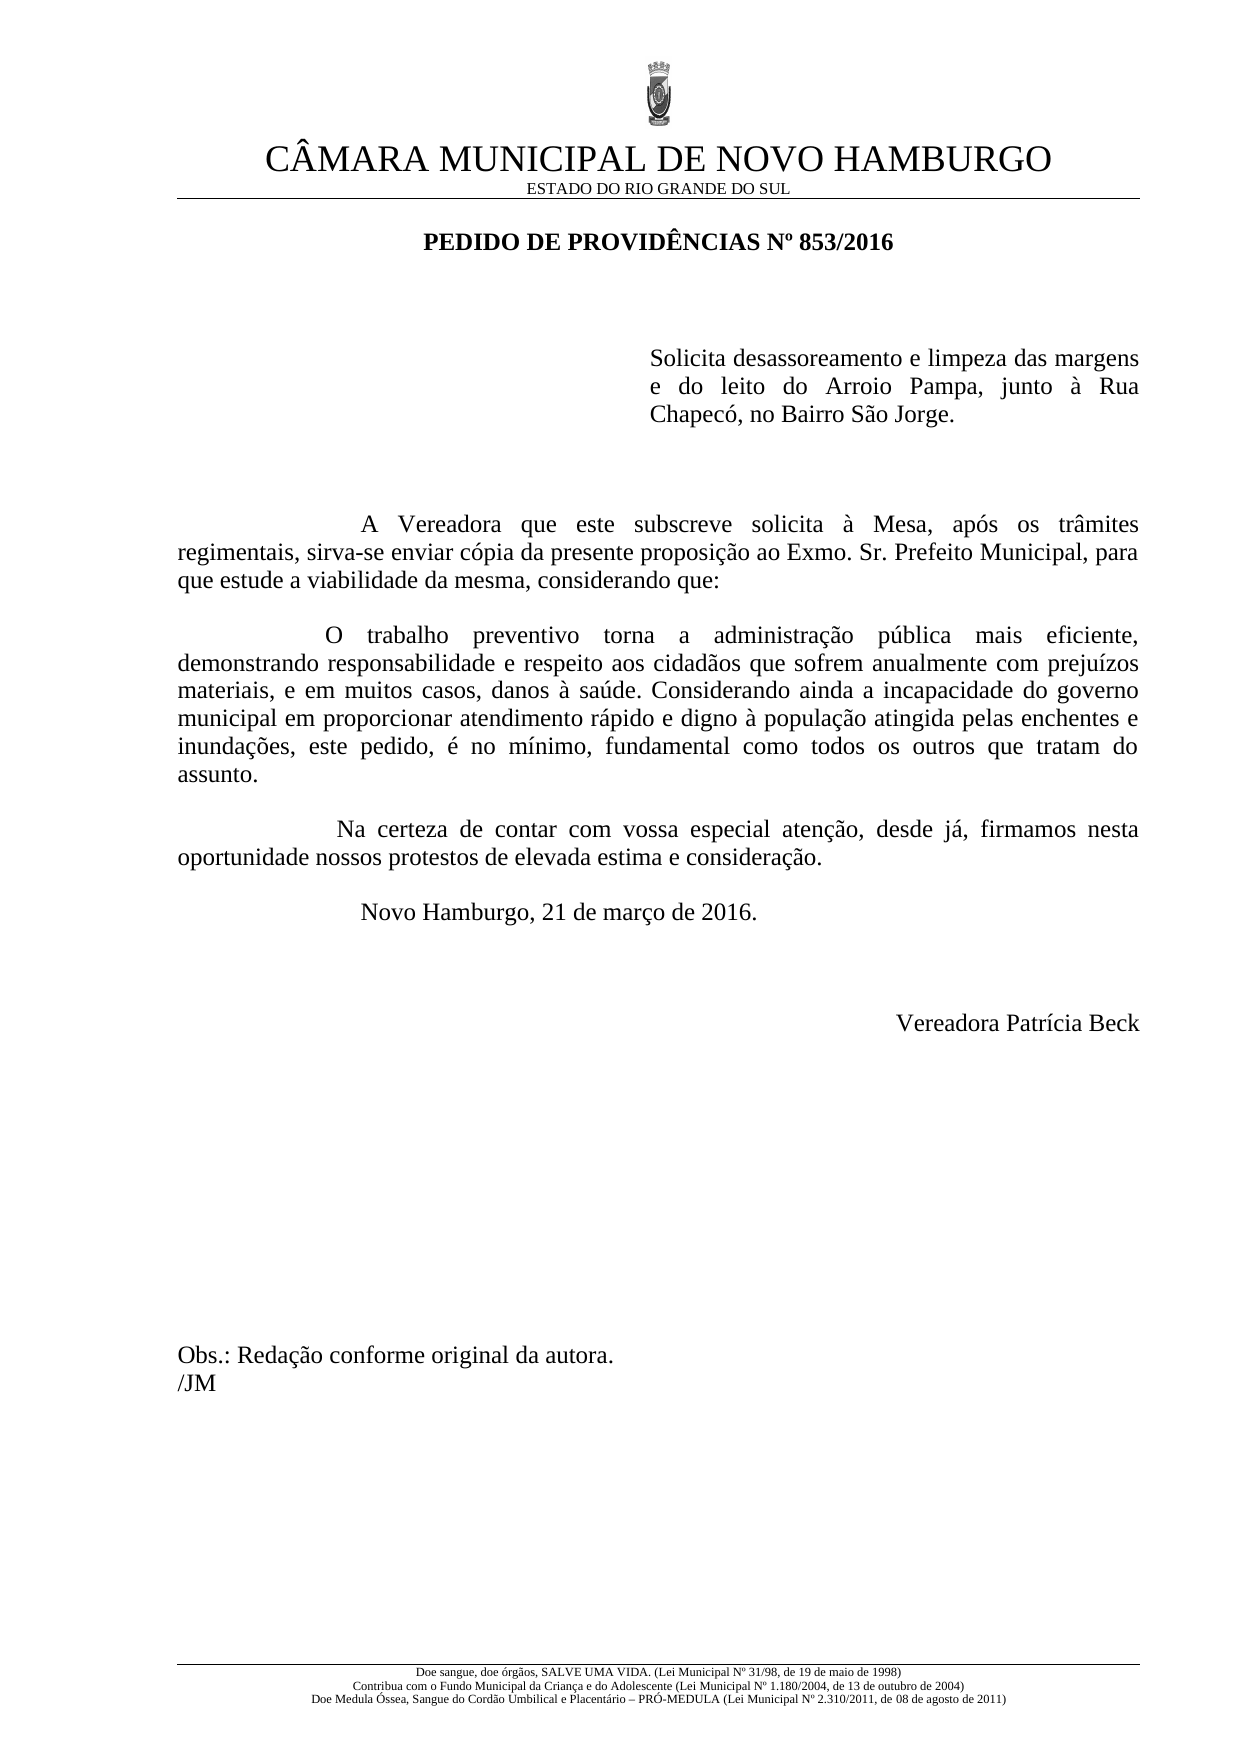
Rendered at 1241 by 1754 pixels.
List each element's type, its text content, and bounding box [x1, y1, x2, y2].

text /JM [177, 1369, 1140, 1397]
text Vereadora Patrícia Beck [177, 1009, 1140, 1037]
text PEDIDO DE PROVIDÊNCIAS Nº 853/2016 [177, 228, 1140, 256]
text Na certeza de contar com vossa especial atenção, desde já, firmamos nesta oportunidade nossos protestos de elevada estima e consideração. [177, 815, 1140, 871]
text O trabalho preventivo torna a administração pública mais eficiente, demonstrando responsabilidade e respeito aos cidadãos que sofrem anualmente com prejuízos materiais, e em muitos casos, danos à saúde. Considerando ainda a incapacidade do governo municipal em proporcionar atendimento rápido e digno à população atingida pelas enchentes e inundações, este pedido, é no mínimo, fundamental como todos os outros que tratam do assunto. [177, 621, 1140, 787]
text A Vereadora que este subscreve solicita à Mesa, após os trâmites regimentais, sirva-se enviar cópia da presente proposição ao Exmo. Sr. Prefeito Municipal, para que estude a viabilidade da mesma, considerando que: [177, 510, 1140, 593]
text Obs.: Redação conforme original da autora. [177, 1342, 1140, 1369]
text Solicita desassoreamento e limpeza das margens e do leito do Arroio Pampa, junto à Rua Chapecó, no Bairro São Jorge. [649, 344, 1140, 428]
text Novo Hamburgo, 21 de março de 2016. [177, 898, 1140, 926]
